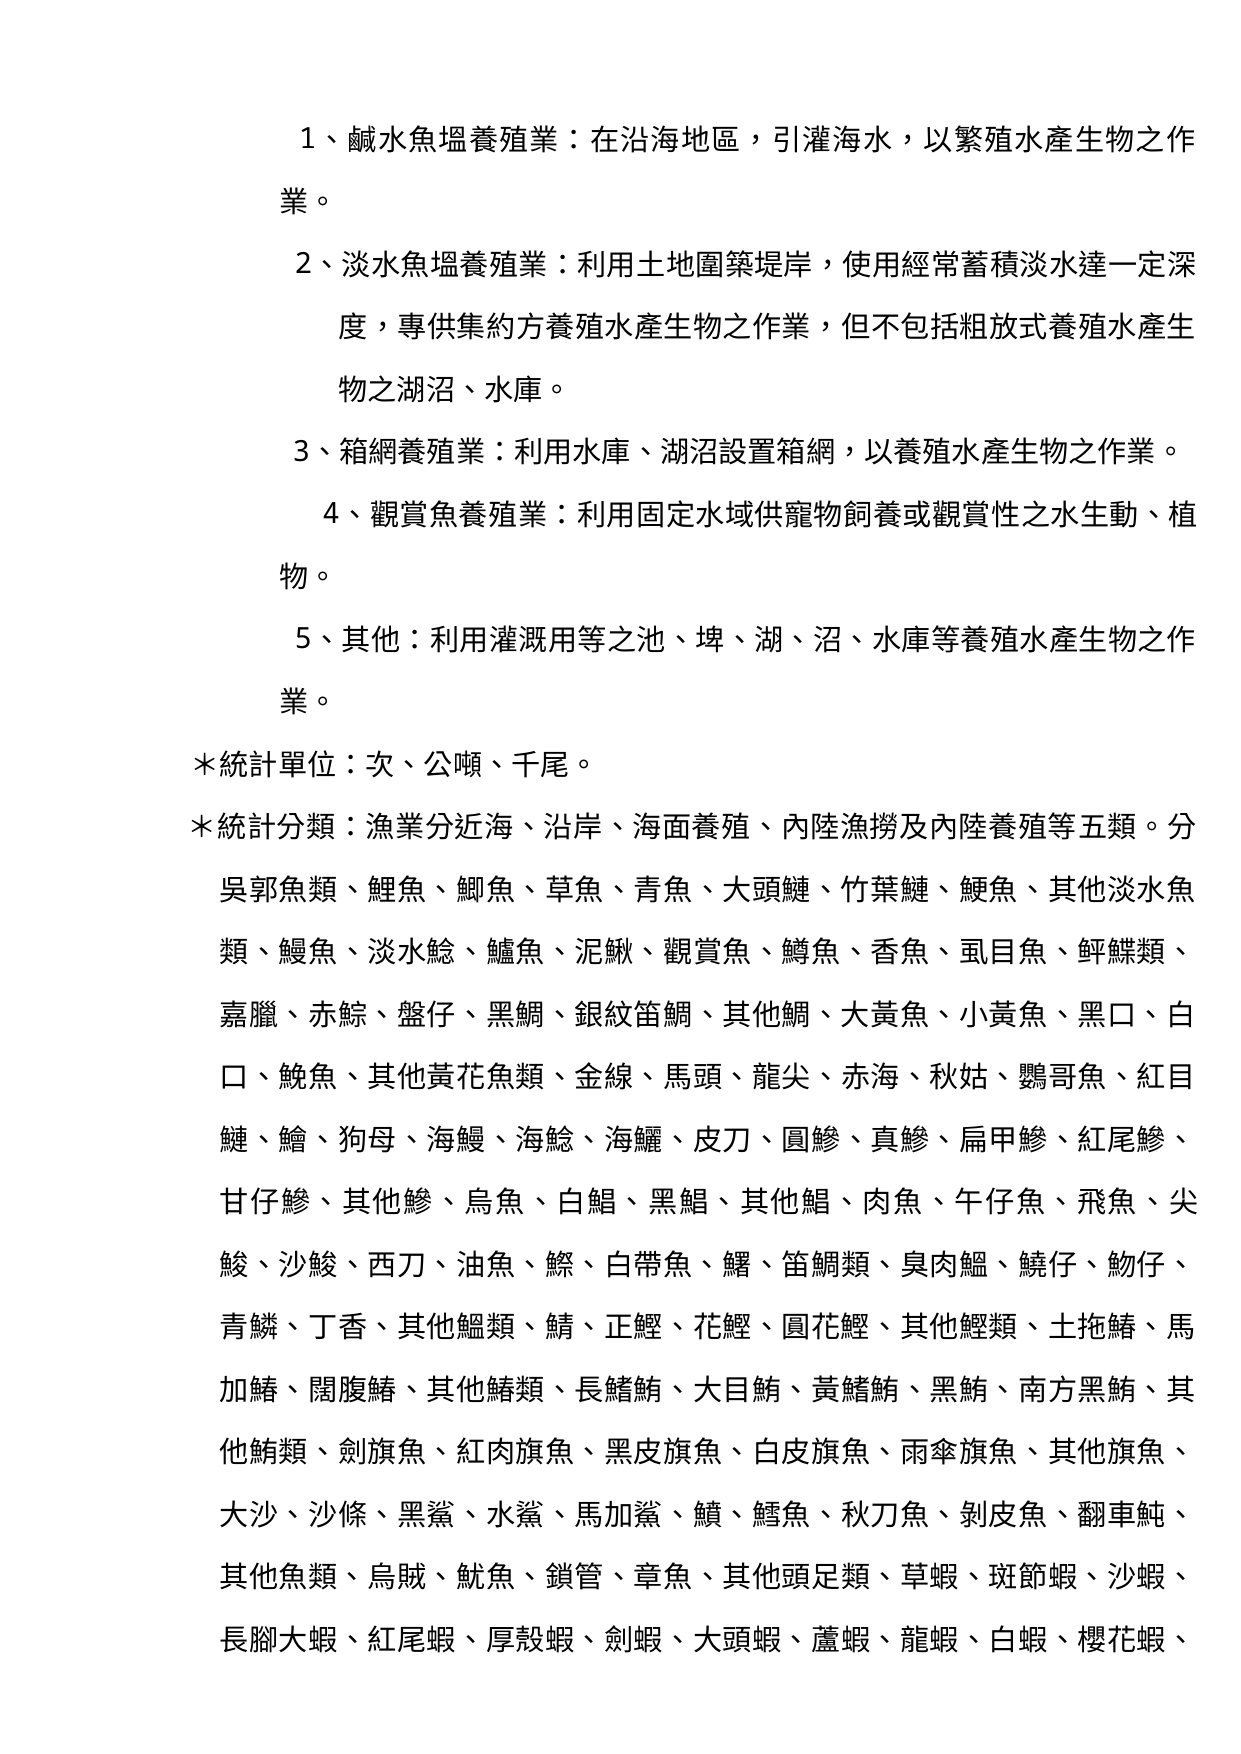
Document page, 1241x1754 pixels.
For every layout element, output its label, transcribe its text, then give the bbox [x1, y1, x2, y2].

table_header 1、鹹水魚塭養殖業：在沿海地區，引灌海水，以繁殖水產生物之作業。 2、淡水魚塭養殖業：利用土地圍築堤岸，使用經常蓄積淡水達一定深度，專供集約方養殖水產生物之作業，但不包括粗放式養殖水產生物之湖沼、水庫。 3、箱網養殖業：利用水庫、湖沼設置箱網，以養殖水產生物之作業。 4、觀賞魚養殖業：利用固定水域供寵物飼養或觀賞性之水生動、植物。 5、其他：利用灌溉用等之池、埤、湖、沼、水庫等養殖水產生物之作業。 ＊統計單位：次、公噸、千尾。 ＊統計分類：漁業分近海、沿岸、海面養殖、內陸漁撈及內陸養殖等五類。分吳郭魚類、鯉魚、鯽魚、草魚、青魚、大頭鰱、竹葉鰱、鯁魚、其他淡水魚類、鰻魚、淡水鯰、鱸魚、泥鰍、觀賞魚、鱒魚、香魚、虱目魚、鲆鰈類、嘉臘、赤鯮、盤仔、黑鯛、銀紋笛鯛、其他鯛、大黃魚、小黃魚、黑口、白口、鮸魚、其他黃花魚類、金線、馬頭、龍尖、赤海、秋姑、鸚哥魚、紅目鰱、鱠、狗母、海鰻、海鯰、海鱺、皮刀、圓鰺、真鰺、扁甲鰺、紅尾鰺、甘仔鰺、其他鰺、烏魚、白鯧、黑鯧、其他鯧、肉魚、午仔魚、飛魚、尖鮻、沙鮻、西刀、油魚、鰶、白帶魚、鱰、笛鯛類、臭肉鰮、鱙仔、魩仔、青鱗、丁香、其他鰮類、鯖、正鰹、花鰹、圓花鰹、其他鰹類、土拖鰆、馬加鰆、闊腹鰆、其他鰆類、長鰭鮪、大目鮪、黃鰭鮪、黑鮪、南方黑鮪、其他鮪類、劍旗魚、紅肉旗魚、黑皮旗魚、白皮旗魚、雨傘旗魚、其他旗魚、大沙、沙條、黑鯊、水鯊、馬加鯊、鱝、鱈魚、秋刀魚、剝皮魚、翻車魨、其他魚類、烏賊、魷魚、鎖管、章魚、其他頭足類、草蝦、斑節蝦、沙蝦、長腳大蝦、紅尾蝦、厚殼蝦、劍蝦、大頭蝦、蘆蝦、龍蝦、白蝦、櫻花蝦、 [150, 96, 1209, 1658]
